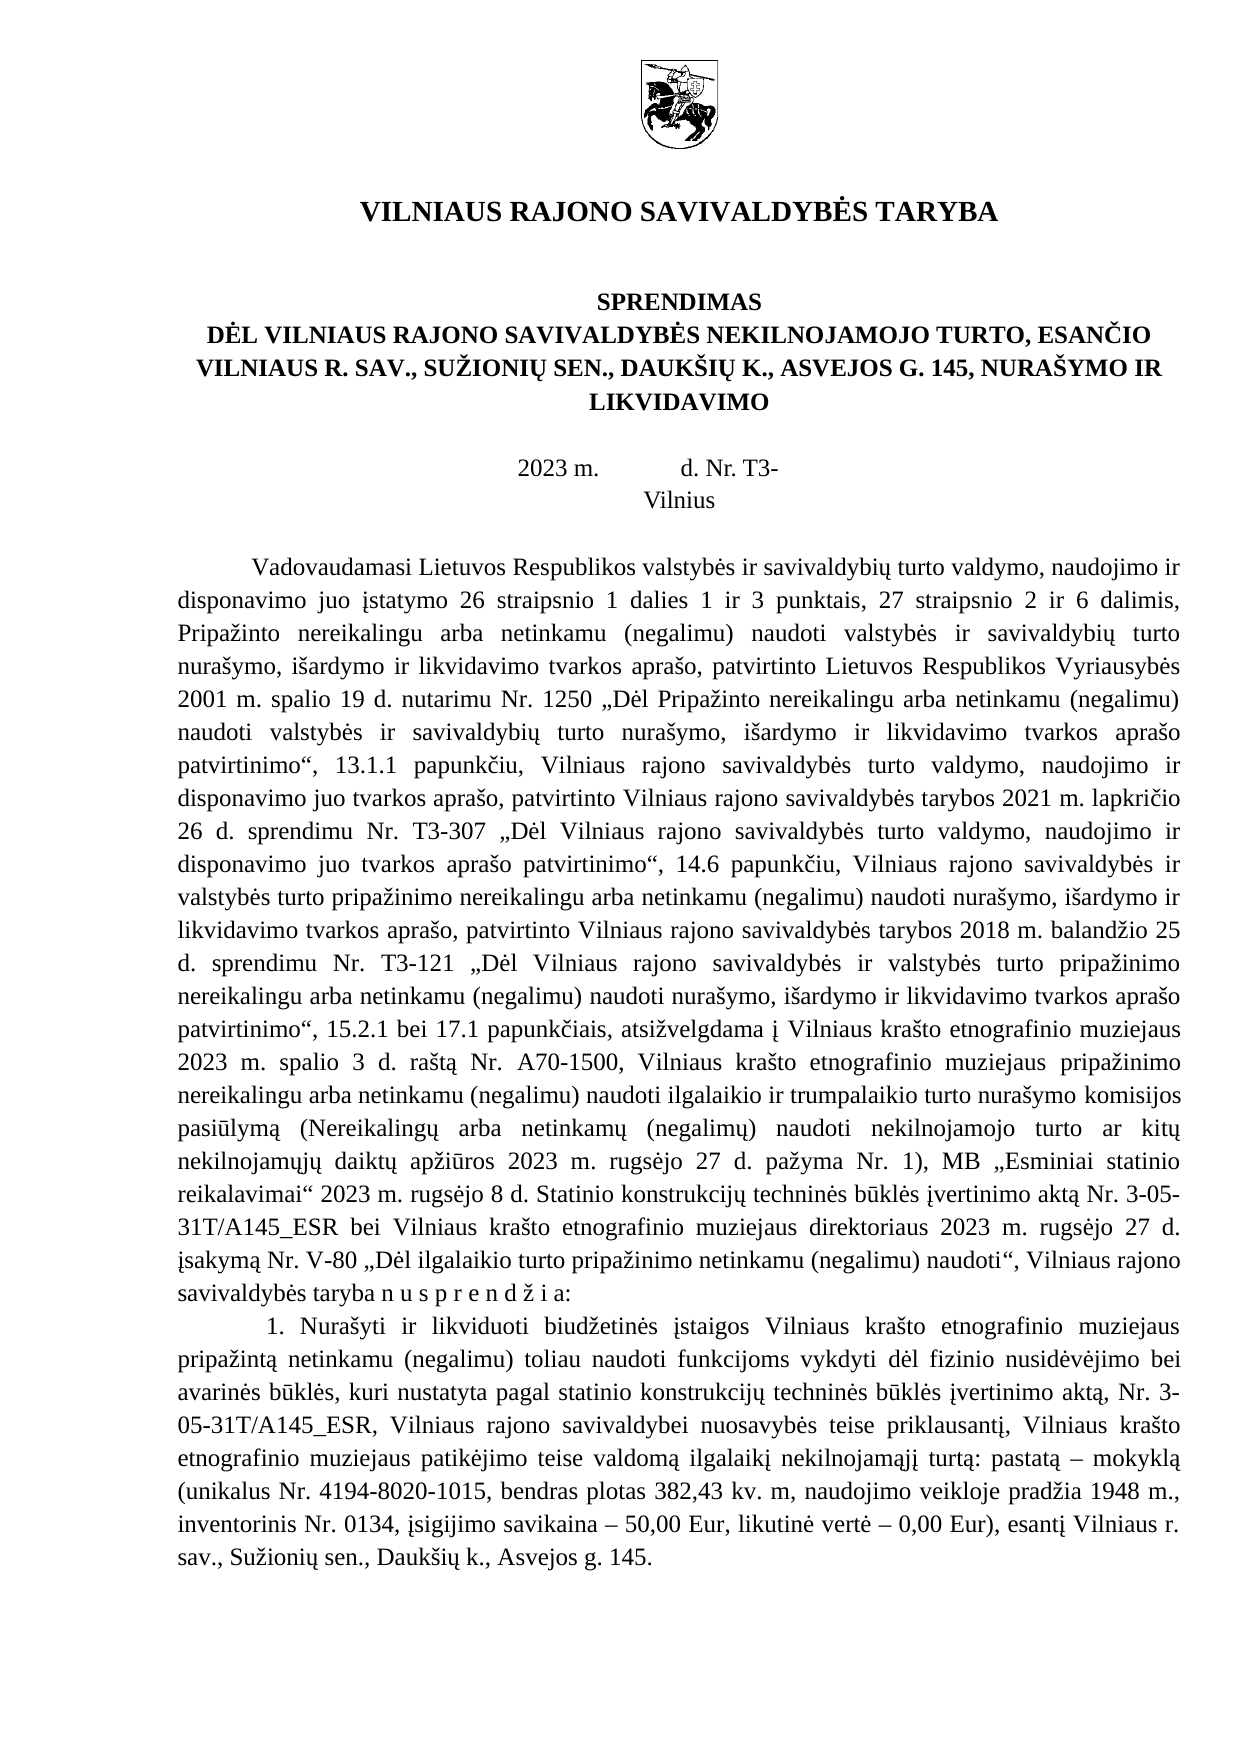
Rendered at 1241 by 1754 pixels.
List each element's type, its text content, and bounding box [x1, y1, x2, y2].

text SPRENDIMAS [177, 287, 1181, 316]
text VILNIAUS RAJONO SAVIVALDYBĖS TARYBA [177, 194, 1181, 227]
text Vadovaudamasi Lietuvos Respublikos valstybės ir savivaldybių turto valdymo, naudojimo ir disponavimo juo įstatymo 26 straipsnio 1 dalies 1 ir 3 punktais, 27 straipsnio 2 ir 6 dalimis, Pripažinto nereikalingu arba netinkamu (negalimu) naudoti valstybės ir savivaldybių turto nurašymo, išardymo ir likvidavimo tvarkos aprašo, patvirtinto Lietuvos Respublikos Vyriausybės 2001 m. spalio 19 d. nutarimu Nr. 1250 „Dėl Pripažinto nereikalingu arba netinkamu (negalimu) naudoti valstybės ir savivaldybių turto nurašymo, išardymo ir likvidavimo tvarkos aprašo patvirtinimo“, 13.1.1 papunkčiu, Vilniaus rajono savivaldybės turto valdymo, naudojimo ir disponavimo juo tvarkos aprašo, patvirtinto Vilniaus rajono savivaldybės tarybos 2021 m. lapkričio 26 d. sprendimu Nr. T3-307 „Dėl Vilniaus rajono savivaldybės turto valdymo, naudojimo ir disponavimo juo tvarkos aprašo patvirtinimo“, 14.6 papunkčiu, Vilniaus rajono savivaldybės ir valstybės turto pripažinimo nereikalingu arba netinkamu (negalimu) naudoti nurašymo, išardymo ir likvidavimo tvarkos aprašo, patvirtinto Vilniaus rajono savivaldybės tarybos 2018 m. balandžio 25 d. sprendimu Nr. T3-121 „Dėl Vilniaus rajono savivaldybės ir valstybės turto pripažinimo nereikalingu arba netinkamu (negalimu) naudoti nurašymo, išardymo ir likvidavimo tvarkos aprašo patvirtinimo“, 15.2.1 bei 17.1 papunkčiais, atsižvelgdama į Vilniaus krašto etnografinio muziejaus 2023 m. spalio 3 d. raštą Nr. A70-1500, Vilniaus krašto etnografinio muziejaus pripažinimo nereikalingu arba netinkamu (negalimu) naudoti ilgalaikio ir trumpalaikio turto nurašymo komisijos pasiūlymą (Nereikalingų arba netinkamų (negalimų) naudoti nekilnojamojo turto ar kitų nekilnojamųjų daiktų apžiūros 2023 m. rugsėjo 27 d. pažyma Nr. 1), MB „Esminiai statinio reikalavimai“ 2023 m. rugsėjo 8 d. Statinio konstrukcijų techninės būklės įvertinimo aktą Nr. 3-05-31T/A145_ESR bei Vilniaus krašto etnografinio muziejaus direktoriaus 2023 m. rugsėjo 27 d. įsakymą Nr. V-80 „Dėl ilgalaikio turto pripažinimo netinkamu (negalimu) naudoti“, Vilniaus rajono savivaldybės taryba n u s p r e n d ž i a: [177, 552, 1181, 1307]
text 1. Nurašyti ir likviduoti biudžetinės įstaigos Vilniaus krašto etnografinio muziejaus pripažintą netinkamu (negalimu) toliau naudoti funkcijoms vykdyti dėl fizinio nusidėvėjimo bei avarinės būklės, kuri nustatyta pagal statinio konstrukcijų techninės būklės įvertinimo aktą, Nr. 3-05-31T/A145_ESR, Vilniaus rajono savivaldybei nuosavybės teise priklausantį, Vilniaus krašto etnografinio muziejaus patikėjimo teise valdomą ilgalaikį nekilnojamąjį turtą: pastatą – mokyklą (unikalus Nr. 4194-8020-1015, bendras plotas 382,43 kv. m, naudojimo veikloje pradžia 1948 m., inventorinis Nr. 0134, įsigijimo savikaina – 50,00 Eur, likutinė vertė – 0,00 Eur), esantį Vilniaus r. sav., Sužionių sen., Daukšių k., Asvejos g. 145. [177, 1311, 1181, 1571]
text Vilnius [177, 486, 1181, 514]
text 2023 m. d. Nr. T3- [177, 453, 1181, 481]
text DĖL VILNIAUS RAJONO SAVIVALDYBĖS NEKILNOJAMOJO TURTO, ESANČIO VILNIAUS R. SAV., SUŽIONIŲ SEN., DAUKŠIŲ K., ASVEJOS G. 145, NURAŠYMO IR LIKVIDAVIMO [177, 321, 1181, 415]
